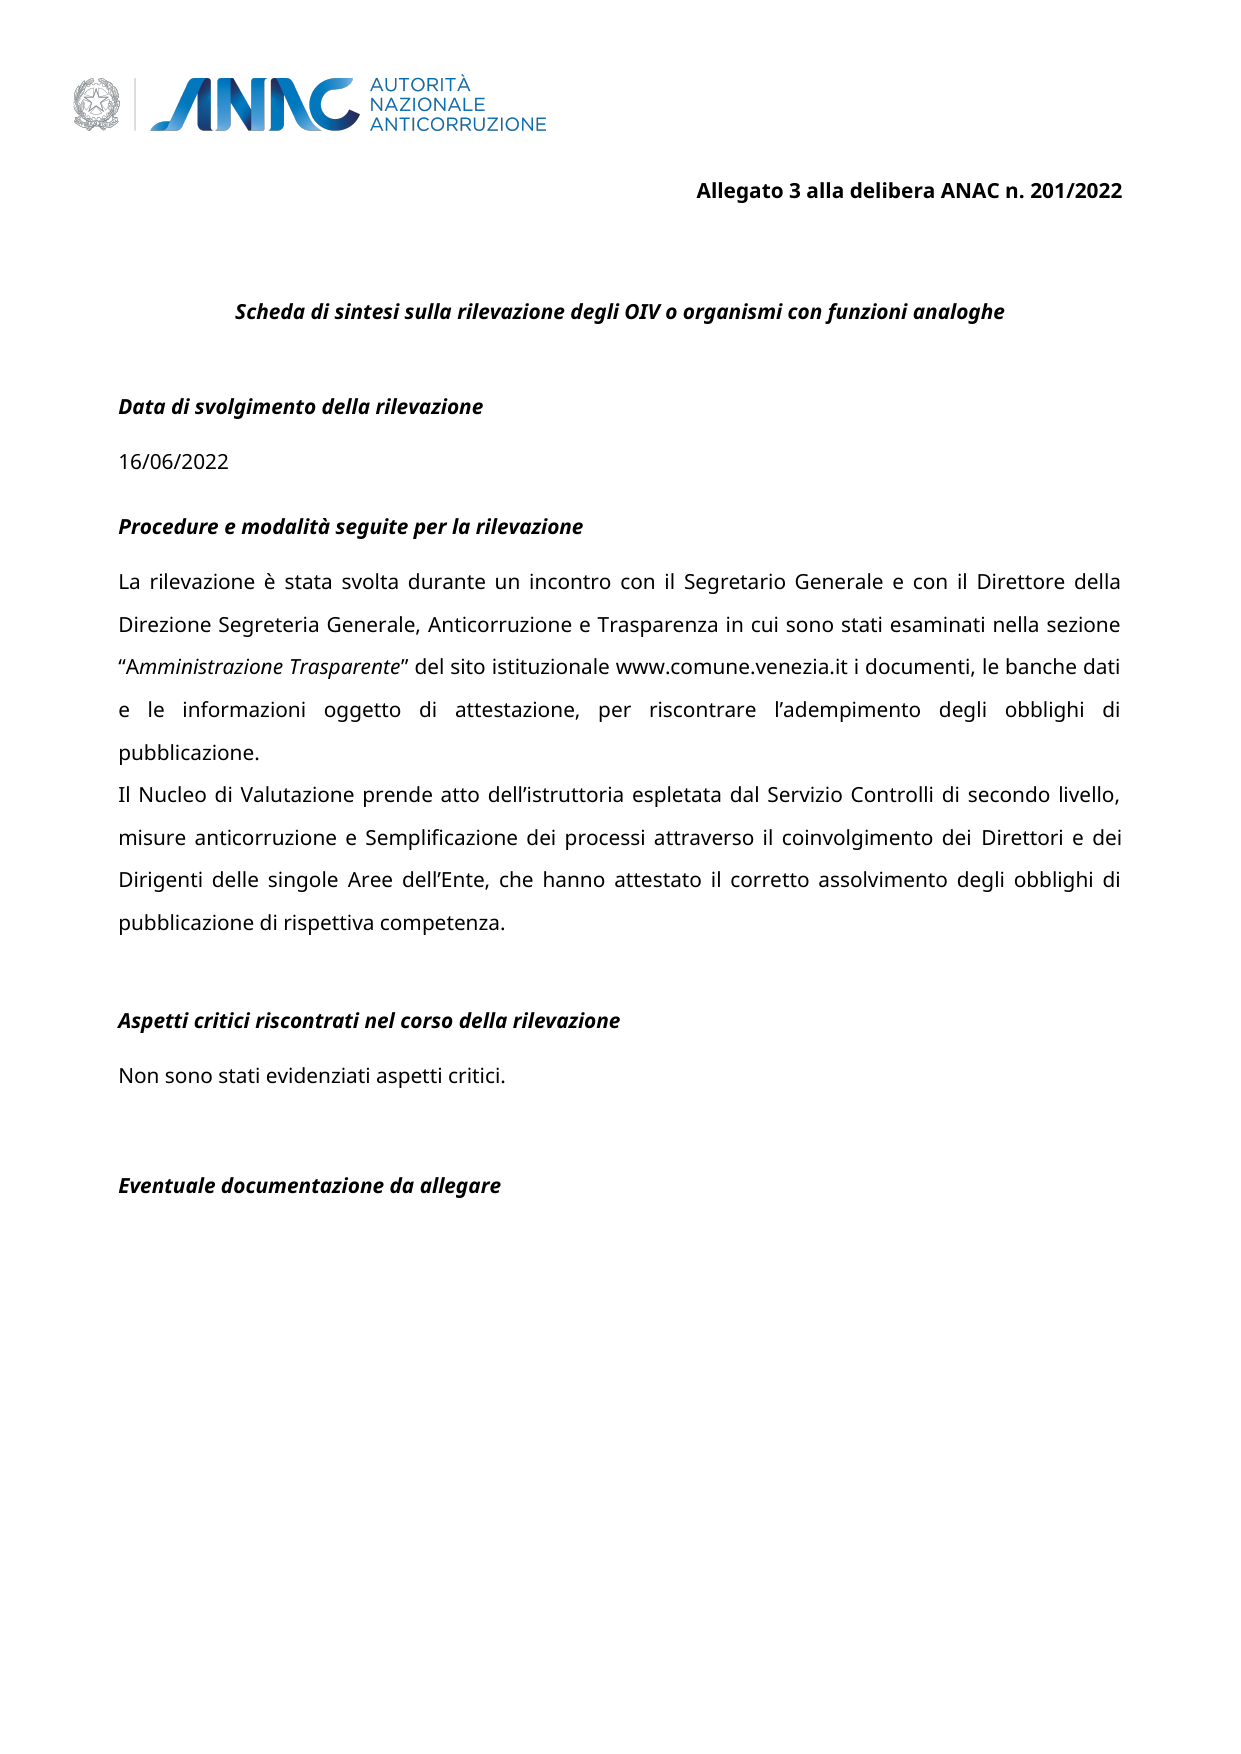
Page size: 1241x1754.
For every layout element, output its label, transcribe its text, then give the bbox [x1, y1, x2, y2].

list La rilevazione è stata svolta durante un incontro con il Segretario Generale e con il Direttore della Direzione Segreteria Generale, Anticorruzione e Trasparenza in cui sono stati esaminati nella sezione “Amministrazione Trasparente” del sito istituzionale www.comune.venezia.it i documenti, le banche dati e le informazioni oggetto di attestazione, per riscontrare l’adempimento degli obblighi di pubblicazione. [118, 567, 1122, 766]
list Procedure e modalità seguite per la rilevazione [118, 512, 1122, 541]
picture [73, 74, 546, 131]
title Scheda di sintesi sulla rilevazione degli OIV o organismi con funzioni analoghe [118, 297, 1122, 326]
text Eventuale documentazione da allegare [118, 1171, 1122, 1199]
list 16/06/2022 [118, 447, 1122, 475]
text Aspetti critici riscontrati nel corso della rilevazione [118, 1006, 1122, 1034]
text Non sono stati evidenziati aspetti critici. [118, 1061, 1122, 1089]
list Data di svolgimento della rilevazione [118, 392, 1122, 420]
list Il Nucleo di Valutazione prende atto dell’istruttoria espletata dal Servizio Controlli di secondo livello, misure anticorruzione e Semplificazione dei processi attraverso il coinvolgimento dei Direttori e dei Dirigenti delle singole Aree dell’Ente, che hanno attestato il corretto assolvimento degli obblighi di pubblicazione di rispettiva competenza. [118, 780, 1122, 937]
